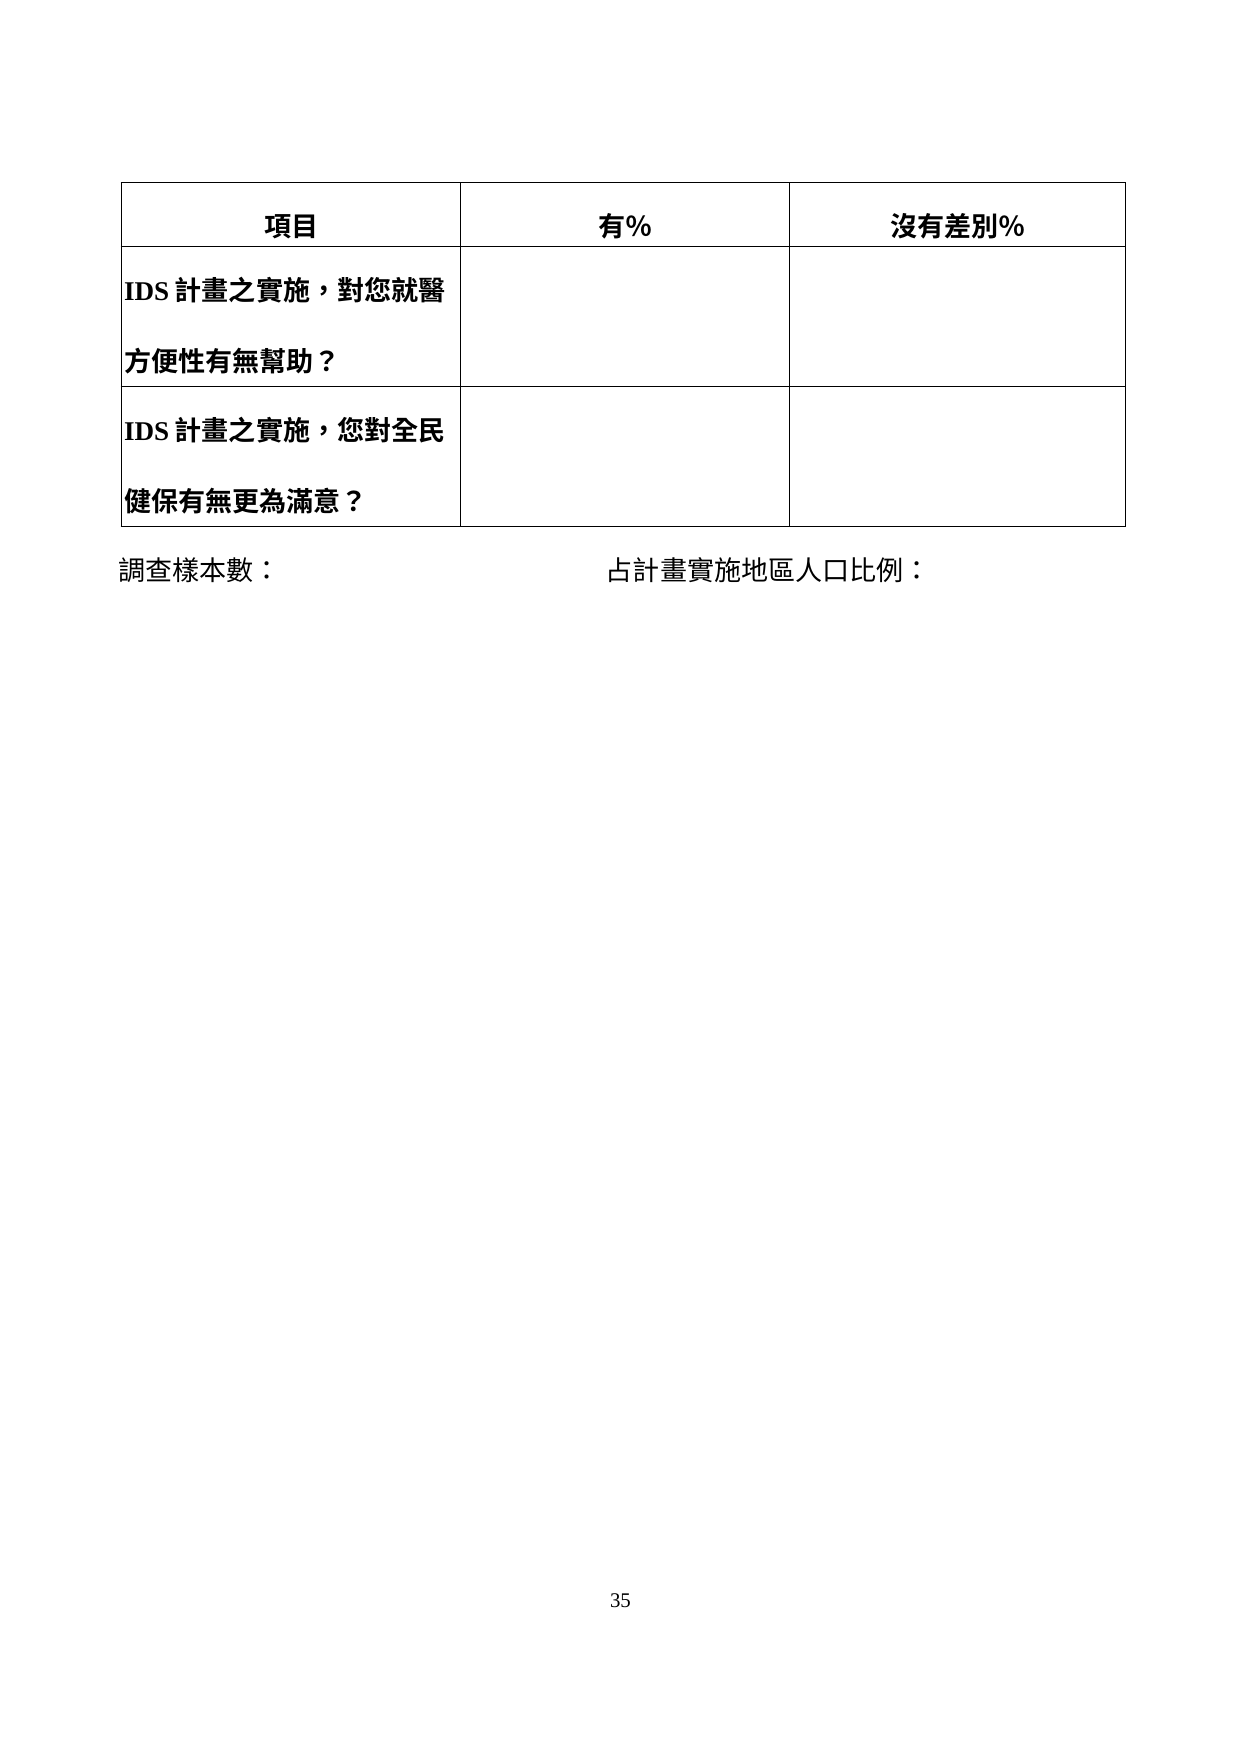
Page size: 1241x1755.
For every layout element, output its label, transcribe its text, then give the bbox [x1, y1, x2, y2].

table_cell [790, 247, 1125, 386]
table_cell IDS計畫之實施，您對全民健保有無更為滿意？ [122, 387, 460, 526]
table_cell IDS計畫之實施，對您就醫方便性有無幫助？ [122, 247, 460, 386]
table_cell [790, 387, 1125, 526]
table_header 有％ [461, 183, 789, 246]
table_cell [461, 387, 789, 526]
table_header 項目 [122, 183, 460, 246]
text 調查樣本數： 占計畫實施地區人口比例： [118, 527, 1122, 589]
table_header 沒有差別％ [790, 183, 1125, 246]
table_cell [461, 247, 789, 386]
